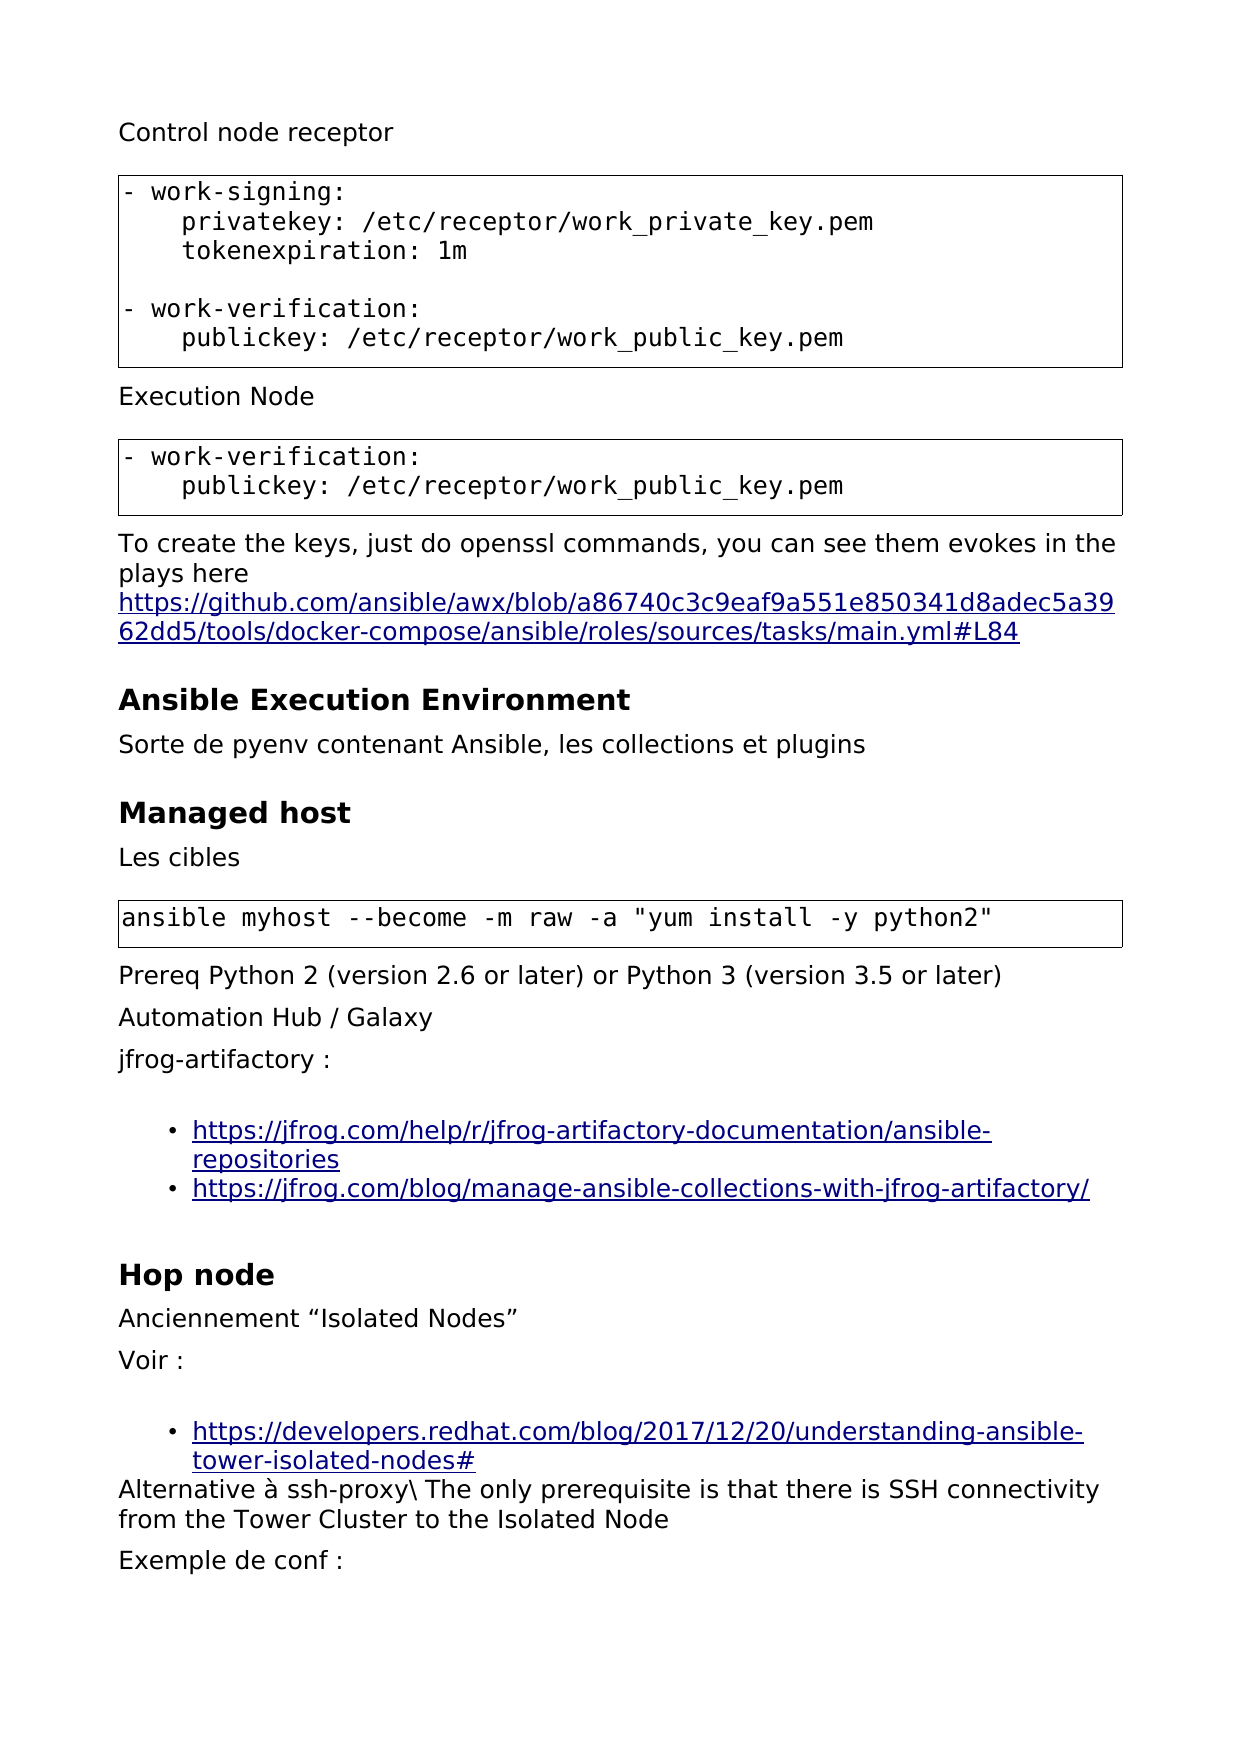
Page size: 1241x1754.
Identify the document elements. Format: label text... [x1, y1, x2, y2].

table_header ansible myhost --become -m raw -a "yum install -y python2" [119, 901, 1122, 947]
text Sorte de pyenv contenant Ansible, les collections et plugins [118, 730, 1122, 759]
text Anciennement “Isolated Nodes” [118, 1304, 1122, 1334]
subtitle Managed host [118, 797, 1122, 831]
subtitle Ansible Execution Environment [118, 684, 1122, 718]
list https://jfrog.com/help/r/jfrog-artifactory-documentation/ansible-repositories [177, 1116, 1122, 1174]
text Execution Node [118, 382, 1122, 411]
text Prereq Python 2 (version 2.6 or later) or Python 3 (version 3.5 or later) [118, 962, 1122, 991]
text Les cibles [118, 843, 1122, 872]
text Automation Hub / Galaxy [118, 1003, 1122, 1032]
table_header - work-signing: privatekey: /etc/receptor/work_private_key.pem tokenexpiration: 1m - work-verification: publickey: /etc/receptor/work_public_key.pem [119, 176, 1122, 367]
text Exemple de conf : [118, 1546, 1122, 1576]
text To create the keys, just do openssl commands, you can see them evokes in the plays here https://github.com/ansible/awx/blob/a86740c3c9eaf9a551e850341d8adec5a3962dd5/tools/docker-compose/ansible/roles/sources/tasks/main.yml#L84 [118, 529, 1122, 646]
text Alternative à ssh-proxy\ The only prerequisite is that there is SSH connectivity from the Tower Cluster to the Isolated Node [118, 1476, 1122, 1534]
table_header - work-verification: publickey: /etc/receptor/work_public_key.pem [119, 440, 1122, 515]
subtitle Hop node [118, 1258, 1122, 1292]
list https://jfrog.com/blog/manage-ansible-collections-with-jfrog-artifactory/ [177, 1174, 1122, 1203]
text Voir : [118, 1346, 1122, 1375]
text Control node receptor [118, 118, 1122, 147]
text jfrog-artifactory : [118, 1045, 1122, 1074]
list https://developers.redhat.com/blog/2017/12/20/understanding-ansible-tower-isolated-nodes# [177, 1417, 1122, 1476]
